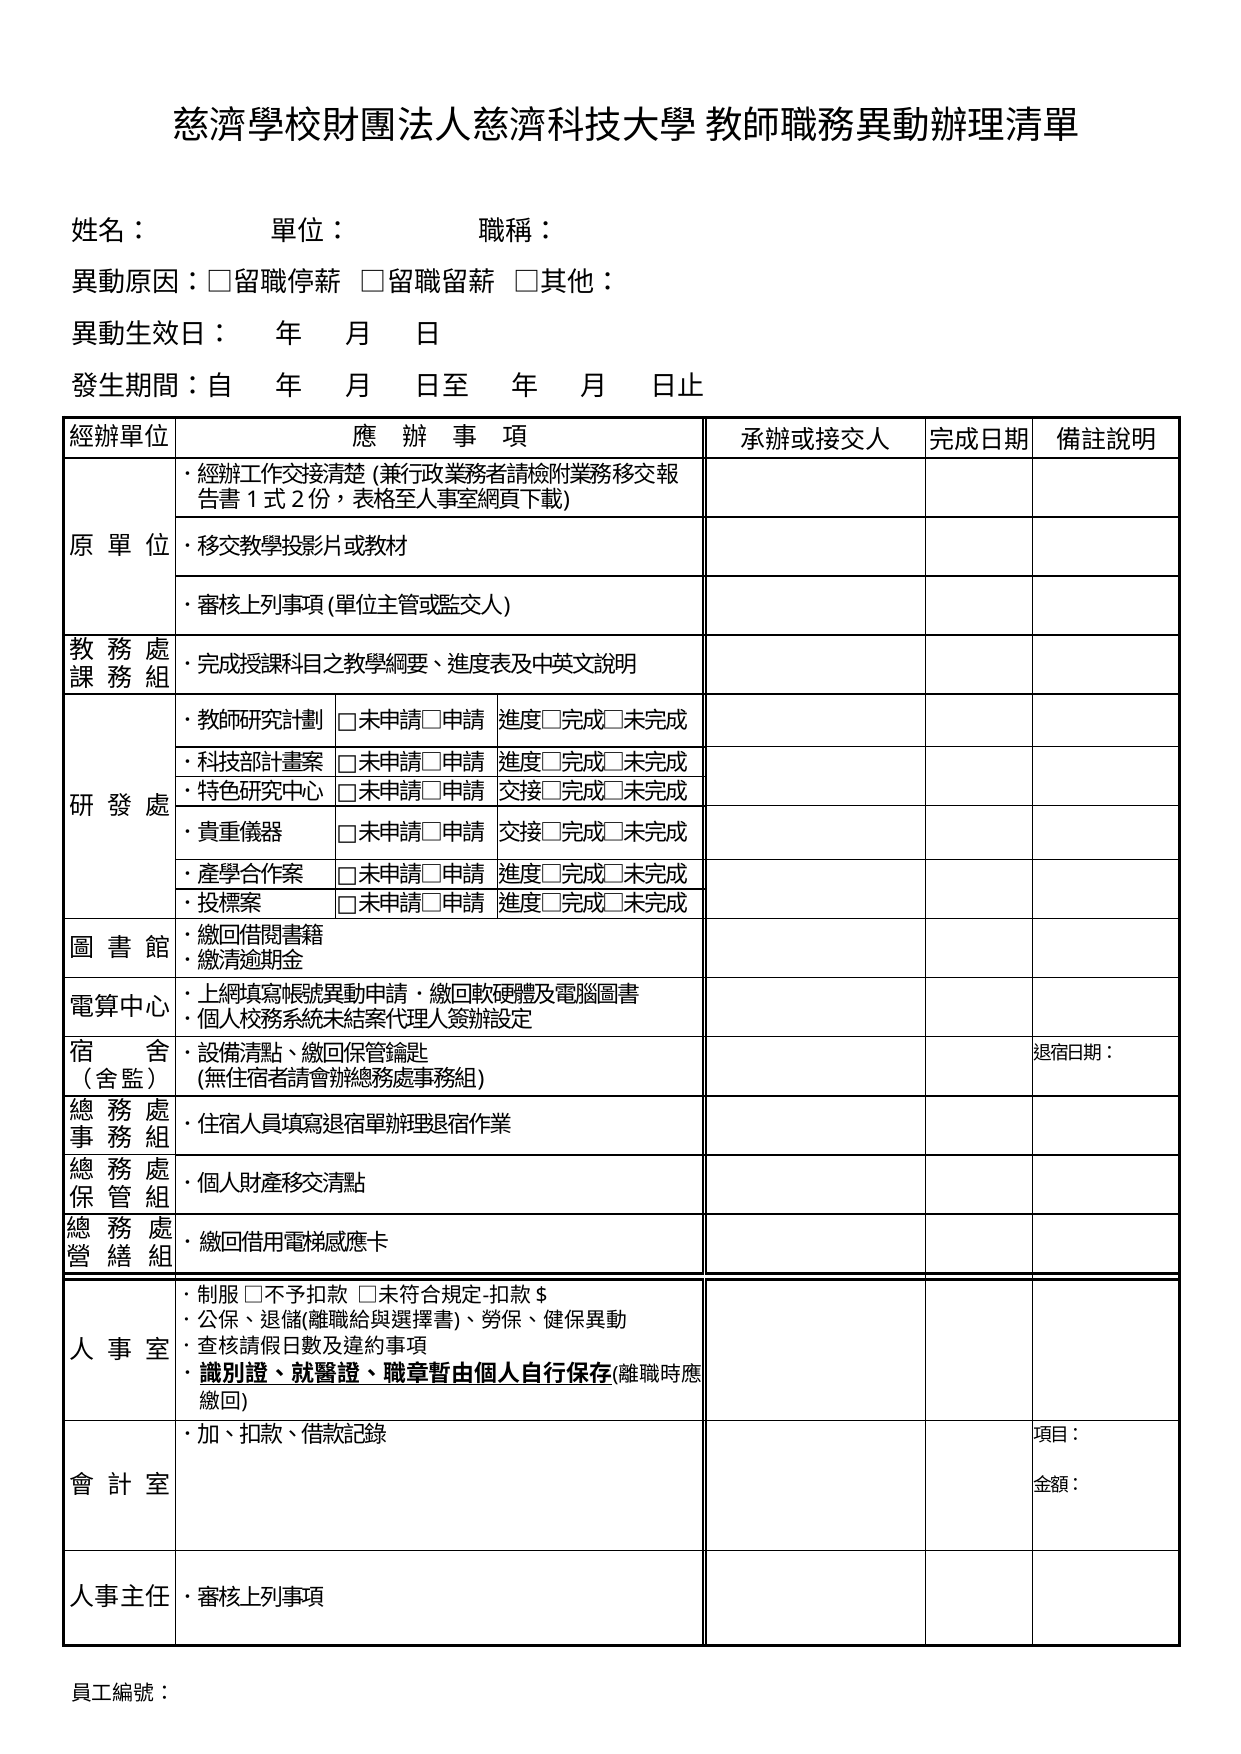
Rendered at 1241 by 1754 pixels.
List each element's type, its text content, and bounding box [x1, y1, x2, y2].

table_cell □未申請□申請 [336, 890, 497, 918]
table_cell [1033, 1281, 1178, 1420]
table_cell 項目： 金額： [1033, 1421, 1178, 1549]
table_cell [707, 747, 925, 776]
table_cell ．制服 □不予扣款 □未符合規定-扣款 $ ．公保、退儲(離職給與選擇書)、勞保、健保異動 ．查核請假日數及違約事項 ．識別證、就醫證、職章暫由個人自行保存(離職時應繳回) [176, 1281, 702, 1420]
table_header 承辦或接交人 [707, 419, 925, 457]
table_cell 總務處 保管組 [65, 1155, 175, 1213]
table_cell ．設備清點、繳回保管鑰匙 (無住宿者請會辦總務處事務組) [176, 1037, 702, 1095]
table_cell [707, 860, 925, 918]
table_cell [926, 860, 1032, 918]
table_cell [704, 1272, 925, 1420]
table_cell ．經辦工作交接清楚 (兼行政業務者請檢附業務移交報 告書1式2份，表格至人事室網頁下載) [176, 459, 702, 516]
table_cell [1033, 1215, 1178, 1272]
table_cell ．上網填寫帳號異動申請 ．繳回軟硬體及電腦圖書 ．個人校務系統未結案代理人簽辦設定 [176, 978, 702, 1036]
table_cell □未申請□申請 [336, 860, 497, 888]
table_cell [1033, 636, 1178, 693]
table_cell 退宿日期： [1033, 1037, 1178, 1095]
table_cell [707, 1156, 925, 1213]
text 發生期間：自 年 月 日至 年 月 日止 [71, 364, 1181, 403]
table_cell [1033, 860, 1178, 918]
table_cell [707, 1037, 925, 1095]
table_cell ．教師研究計劃 [176, 695, 335, 746]
table_cell 交接□完成□未完成 [498, 777, 702, 805]
table_cell ．加、扣款、借款記錄 [176, 1421, 702, 1549]
table_cell [926, 577, 1032, 634]
table_cell □未申請□申請 [336, 695, 497, 746]
table_cell ．完成授課科目之教學綱要、進度表及中英文說明 [176, 636, 702, 693]
table_cell □未申請□申請 [336, 807, 497, 858]
table_cell ．住宿人員填寫退宿單辦理退宿作業 [176, 1097, 702, 1154]
table_cell ．投標案 [176, 890, 335, 918]
table_cell 原單位 [65, 459, 175, 634]
table_cell [707, 636, 925, 693]
table_cell ．審核上列事項 [176, 1551, 702, 1644]
table_cell ．繳回借閱書籍 ．繳清逾期金 [176, 919, 702, 977]
text 異動生效日： 年 月 日 [71, 312, 1181, 351]
table_cell [926, 747, 1032, 776]
table_header 應 辦 事 項 [176, 419, 702, 457]
table_cell [1033, 919, 1178, 977]
table_cell □未申請□申請 [336, 748, 497, 776]
table_cell 人事主任 [65, 1551, 175, 1644]
table_cell [707, 806, 925, 858]
table_cell [1033, 459, 1178, 516]
table_cell ．移交教學投影片或教材 [176, 518, 702, 575]
table_cell [926, 1037, 1032, 1095]
table_header 經辦單位 [65, 419, 175, 457]
table_cell [1033, 1551, 1178, 1644]
table_cell [707, 518, 925, 575]
table_cell 總務處 事務組 [65, 1097, 175, 1154]
table_cell [926, 776, 1032, 805]
table_cell 人事室 [65, 1281, 175, 1420]
table_cell [1033, 577, 1178, 634]
text 異動原因：□留職停薪 □留職留薪 □其他： [71, 260, 1181, 299]
table_cell [926, 1551, 1032, 1644]
table_cell ．個人財產移交清點 [176, 1156, 702, 1213]
table_cell ．審核上列事項 (單位主管或監交人) [176, 577, 702, 634]
table_cell 宿舍 （舍監） [65, 1037, 175, 1095]
table_cell 進度□完成□未完成 [498, 860, 702, 888]
table_cell [926, 806, 1032, 858]
table_cell 進度□完成□未完成 [498, 695, 702, 746]
table_cell [1033, 1097, 1178, 1154]
table_cell 進度□完成□未完成 [498, 890, 702, 918]
table_cell 進度□完成□未完成 [498, 748, 702, 776]
table_cell [1033, 695, 1178, 746]
table_cell [707, 695, 925, 746]
table_cell ．特色研究中心 [176, 777, 335, 805]
table_cell [1033, 518, 1178, 575]
text 姓名： 單位： 職稱： [71, 208, 1181, 248]
table_cell 圖書館 [65, 919, 175, 977]
table_cell 會計室 [65, 1421, 175, 1549]
text 慈濟學校財團法人慈濟科技大學 教師職務異動辦理清單 [71, 94, 1181, 149]
table_cell [707, 1097, 925, 1154]
table_cell [707, 1215, 925, 1272]
table_cell [926, 1215, 1032, 1272]
table_cell 教務處 課務組 [65, 636, 175, 693]
table_cell [1033, 776, 1178, 805]
table_cell [1033, 1156, 1178, 1213]
table_cell [926, 978, 1032, 1036]
table_cell [926, 1097, 1032, 1154]
table_cell [707, 978, 925, 1036]
table_cell [707, 776, 925, 805]
table_cell 研發處 [65, 695, 175, 918]
table_cell ．貴重儀器 [176, 807, 335, 858]
table_cell [926, 1281, 1032, 1420]
table_cell 總務處 營繕組 [65, 1215, 175, 1272]
table_cell 電算中心 [65, 978, 175, 1036]
table_cell [1033, 806, 1178, 858]
table_cell [926, 919, 1032, 977]
table_cell 交接□完成□未完成 [498, 807, 702, 858]
table_cell [926, 1421, 1032, 1549]
table_cell [707, 459, 925, 516]
table_cell □未申請□申請 [336, 777, 497, 805]
table_cell ．科技部計畫案 [176, 748, 335, 776]
table_header 備註說明 [1033, 419, 1178, 457]
table_cell [1033, 978, 1178, 1036]
table_cell [707, 1421, 925, 1549]
table_cell [707, 1551, 925, 1644]
table_cell [707, 1281, 925, 1420]
table_cell ．產學合作案 [176, 860, 335, 888]
table_cell [926, 695, 1032, 746]
table_cell [926, 518, 1032, 575]
table_cell [707, 577, 925, 634]
table_cell ．繳回借用電梯感應卡 [176, 1215, 702, 1272]
table_cell [1033, 747, 1178, 776]
table_header 完成日期 [926, 419, 1032, 457]
table_cell [707, 919, 925, 977]
table_cell [926, 459, 1032, 516]
table_cell [926, 1156, 1032, 1213]
table_cell [926, 636, 1032, 693]
